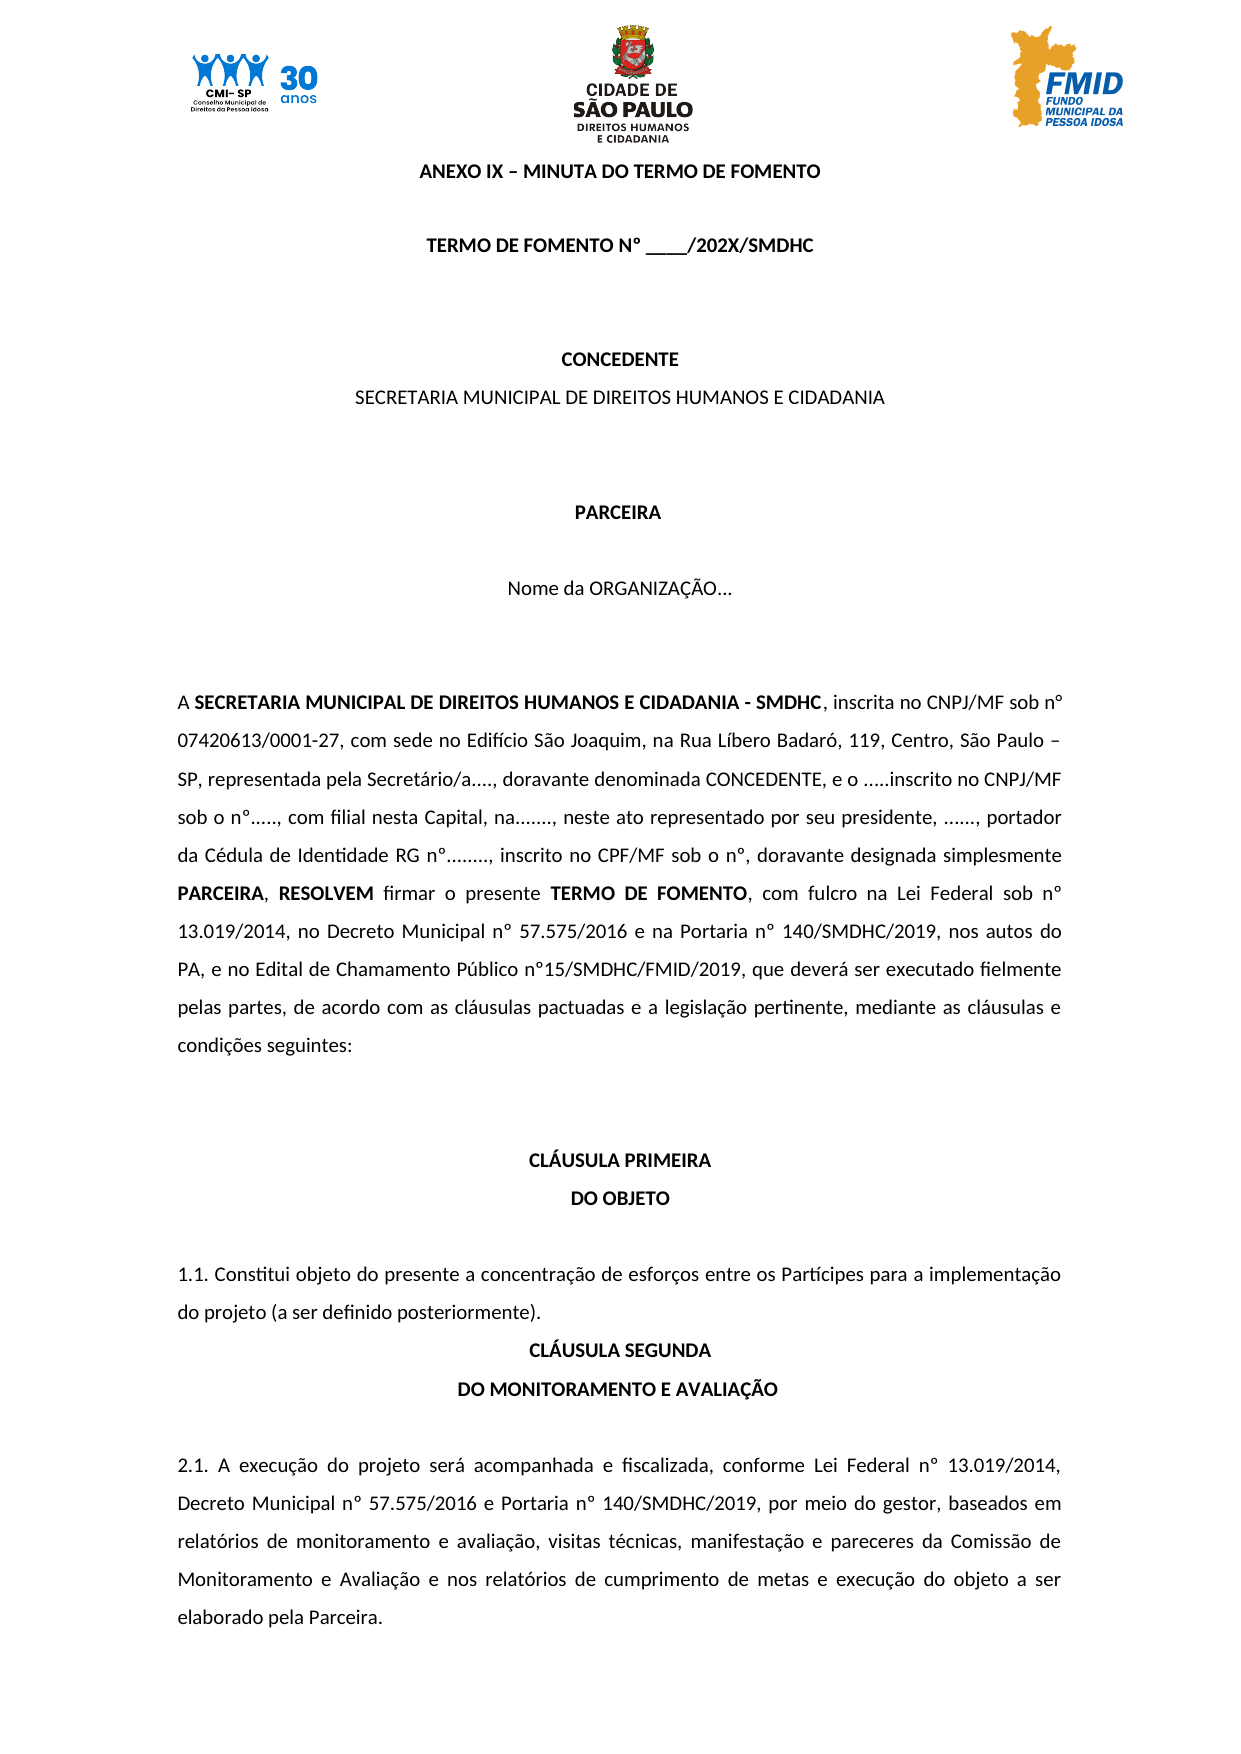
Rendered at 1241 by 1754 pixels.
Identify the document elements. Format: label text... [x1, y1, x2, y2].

text DO MONITORAMENTO E AVALIAÇÃO [177, 1376, 1063, 1401]
text PARCEIRA [177, 499, 1063, 524]
text 2.1. A execução do projeto será acompanhada e fiscalizada, conforme Lei Federal nº 13.019/2014, Decreto Municipal nº 57.575/2016 e Portaria nº 140/SMDHC/2019, por meio do gestor, baseados em relatórios de monitoramento e avaliação, visitas técnicas, manifestação e pareceres da Comissão de Monitoramento e Avaliação e nos relatórios de cumprimento de metas e execução do objeto a ser elaborado pela Parceira. [177, 1452, 1063, 1630]
text A SECRETARIA MUNICIPAL DE DIREITOS HUMANOS E CIDADANIA - SMDHC, inscrita no CNPJ/MF sob n° 07420613/0001-27, com sede no Edifício São Joaquim, na Rua Líbero Badaró, 119, Centro, São Paulo – SP, representada pela Secretário/a...., doravante denominada CONCEDENTE, e o .....inscrito no CNPJ/MF sob o nº....., com filial nesta Capital, na......., neste ato representado por seu presidente, ......, portador da Cédula de Identidade RG nº........, inscrito no CPF/MF sob o nº, doravante designada simplesmente PARCEIRA, RESOLVEM firmar o presente TERMO DE FOMENTO, com fulcro na Lei Federal sob nº 13.019/2014, no Decreto Municipal nº 57.575/2016 e na Portaria nº 140/SMDHC/2019, nos autos do PA, e no Edital de Chamamento Público nº15/SMDHC/FMID/2019, que deverá ser executado fielmente pelas partes, de acordo com as cláusulas pactuadas e a legislação pertinente, mediante as cláusulas e condições seguintes: [177, 689, 1063, 1058]
text SECRETARIA MUNICIPAL DE DIREITOS HUMANOS E CIDADANIA [177, 384, 1063, 410]
text TERMO DE FOMENTO Nº ____/202X/SMDHC [177, 232, 1063, 257]
text DO OBJETO [177, 1185, 1063, 1211]
text CLÁUSULA PRIMEIRA [177, 1147, 1063, 1172]
text 1.1. Constitui objeto do presente a concentração de esforços entre os Partícipes para a implementação do projeto (a ser definido posteriormente). [177, 1261, 1063, 1325]
text CONCEDENTE [177, 346, 1063, 372]
text Nome da ORGANIZAÇÃO... [177, 575, 1063, 601]
subtitle ANEXO IX – MINUTA DO TERMO DE FOMENTO [177, 158, 1063, 183]
text CLÁUSULA SEGUNDA [177, 1338, 1063, 1363]
